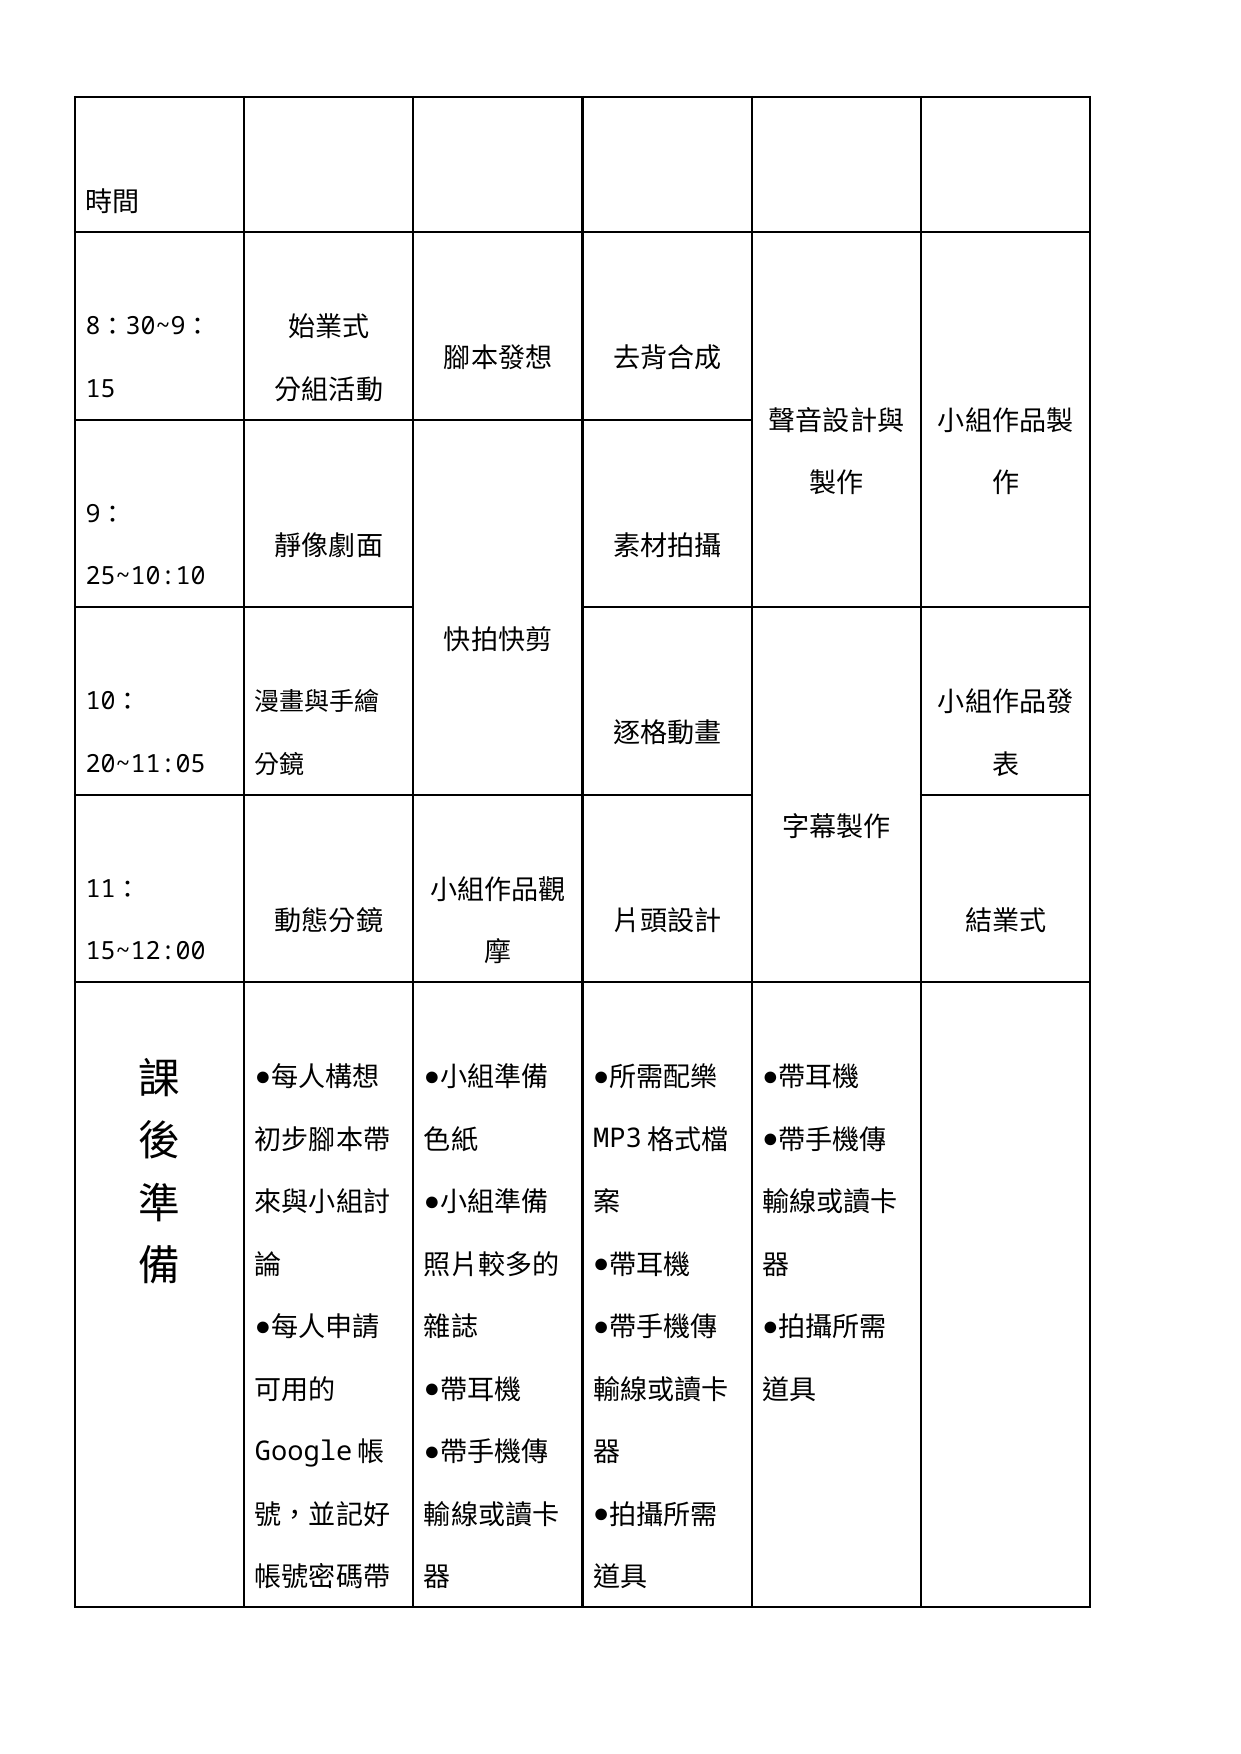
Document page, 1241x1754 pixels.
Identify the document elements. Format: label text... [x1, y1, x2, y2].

table_cell 小組作品觀摩 [414, 796, 581, 981]
table_cell 9：25~10:10 [76, 421, 243, 606]
table_header [414, 98, 581, 231]
table_cell ●帶耳機 ●帶手機傳輸線或讀卡器 ●拍攝所需道具 [753, 983, 920, 1606]
table_cell 漫畫與手繪分鏡 [245, 608, 412, 794]
table_header 時間 [76, 98, 243, 231]
table_cell 逐格動畫 [584, 608, 751, 794]
table_header [922, 98, 1089, 231]
table_cell 小組作品發表 [922, 608, 1089, 794]
table_cell 字幕製作 [753, 608, 920, 981]
table_cell 10：20~11:05 [76, 608, 243, 794]
table_cell 課 後 準 備 [76, 983, 243, 1606]
table_cell 小組作品製作 [922, 233, 1089, 606]
table_cell ●每人構想初步腳本帶來與小組討論 ●每人申請可用的Google帳號，並記好帳號密碼帶 [245, 983, 412, 1606]
table_header [245, 98, 412, 231]
table_cell 腳本發想 [414, 233, 581, 419]
table_cell 靜像劇面 [245, 421, 412, 606]
table_cell 素材拍攝 [584, 421, 751, 606]
table_cell 8：30~9：15 [76, 233, 243, 419]
table_header [753, 98, 920, 231]
table_cell 聲音設計與製作 [753, 233, 920, 606]
table_header [584, 98, 751, 231]
table_cell ●小組準備色紙 ●小組準備照片較多的雜誌 ●帶耳機 ●帶手機傳輸線或讀卡器 [414, 983, 581, 1606]
table_cell ●所需配樂MP3格式檔案 ●帶耳機 ●帶手機傳輸線或讀卡器 ●拍攝所需道具 [584, 983, 751, 1606]
table_cell 11：15~12:00 [76, 796, 243, 981]
table_cell 去背合成 [584, 233, 751, 419]
table_cell 快拍快剪 [414, 421, 581, 794]
table_cell 動態分鏡 [245, 796, 412, 981]
table_cell 片頭設計 [584, 796, 751, 981]
table_cell [922, 983, 1089, 1606]
table_cell 始業式 分組活動 [245, 233, 412, 419]
table_cell 結業式 [922, 796, 1089, 981]
